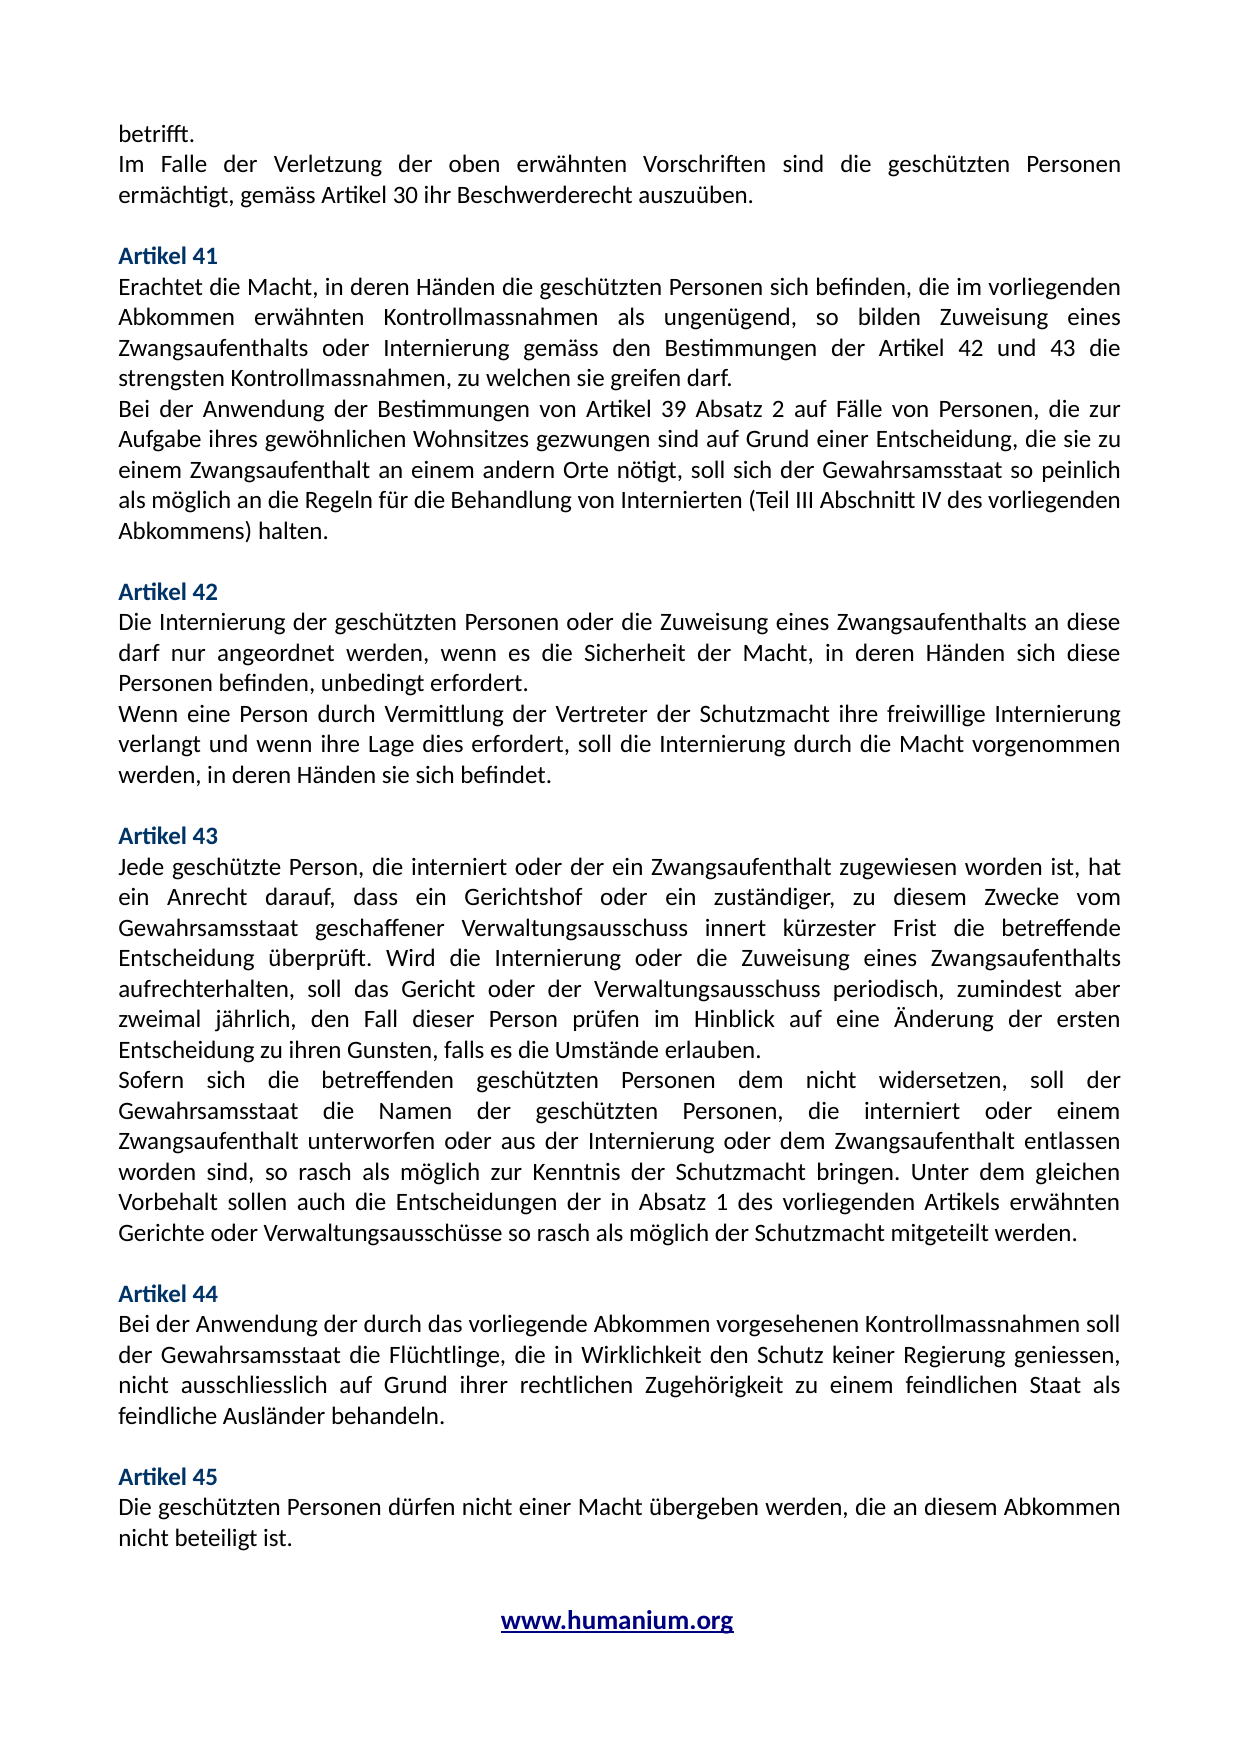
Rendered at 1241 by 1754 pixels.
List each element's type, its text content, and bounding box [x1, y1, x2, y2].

text Artikel 43 [118, 820, 1122, 851]
text betrifft. [118, 118, 1122, 149]
text Artikel 41 [118, 240, 1122, 271]
text Sofern sich die betreffenden geschützten Personen dem nicht widersetzen, soll der Gewahrsamsstaat die Namen der geschützten Personen, die interniert oder einem Zwangsaufenthalt unterworfen oder aus der Internierung oder dem Zwangsaufenthalt entlassen worden sind, so rasch als möglich zur Kenntnis der Schutzmacht bringen. Unter dem gleichen Vorbehalt sollen auch die Entscheidungen der in Absatz 1 des vorliegenden Artikels erwähnten Gerichte oder Verwaltungsausschüsse so rasch als möglich der Schutzmacht mitgeteilt werden. [118, 1064, 1122, 1247]
text Bei der Anwendung der Bestimmungen von Artikel 39 Absatz 2 auf Fälle von Personen, die zur Aufgabe ihres gewöhnlichen Wohnsitzes gezwungen sind auf Grund einer Entscheidung, die sie zu einem Zwangsaufenthalt an einem andern Orte nötigt, soll sich der Gewahrsamsstaat so peinlich als möglich an die Regeln für die Behandlung von Internierten (Teil III Abschnitt IV des vorliegenden Abkommens) halten. [118, 393, 1122, 545]
text Im Falle der Verletzung der oben erwähnten Vorschriften sind die geschützten Personen ermächtigt, gemäss Artikel 30 ihr Beschwerderecht auszuüben. [118, 149, 1122, 210]
text Erachtet die Macht, in deren Händen die geschützten Personen sich befinden, die im vorliegenden Abkommen erwähnten Kontrollmassnahmen als ungenügend, so bilden Zuweisung eines Zwangsaufenthalts oder Internierung gemäss den Bestimmungen der Artikel 42 und 43 die strengsten Kontrollmassnahmen, zu welchen sie greifen darf. [118, 271, 1122, 393]
text Artikel 45 [118, 1461, 1122, 1492]
text Wenn eine Person durch Vermittlung der Vertreter der Schutzmacht ihre freiwillige Internierung verlangt und wenn ihre Lage dies erfordert, soll die Internierung durch die Macht vorgenommen werden, in deren Händen sie sich befindet. [118, 698, 1122, 789]
text Die geschützten Personen dürfen nicht einer Macht übergeben werden, die an diesem Abkommen nicht beteiligt ist. [118, 1492, 1122, 1553]
text Die Internierung der geschützten Personen oder die Zuweisung eines Zwangsaufenthalts an diese darf nur angeordnet werden, wenn es die Sicherheit der Macht, in deren Händen sich diese Personen befinden, unbedingt erfordert. [118, 606, 1122, 698]
text Jede geschützte Person, die interniert oder der ein Zwangsaufenthalt zugewiesen worden ist, hat ein Anrecht darauf, dass ein Gerichtshof oder ein zuständiger, zu diesem Zwecke vom Gewahrsamsstaat geschaffener Verwaltungsausschuss innert kürzester Frist die betreffende Entscheidung überprüft. Wird die Internierung oder die Zuweisung eines Zwangsaufenthalts aufrechterhalten, soll das Gericht oder der Verwaltungsausschuss periodisch, zumindest aber zweimal jährlich, den Fall dieser Person prüfen im Hinblick auf eine Änderung der ersten Entscheidung zu ihren Gunsten, falls es die Umstände erlauben. [118, 851, 1122, 1064]
text Bei der Anwendung der durch das vorliegende Abkommen vorgesehenen Kontrollmassnahmen soll der Gewahrsamsstaat die Flüchtlinge, die in Wirklichkeit den Schutz keiner Regierung geniessen, nicht ausschliesslich auf Grund ihrer rechtlichen Zugehörigkeit zu einem feindlichen Staat als feindliche Ausländer behandeln. [118, 1308, 1122, 1431]
text Artikel 42 [118, 576, 1122, 606]
text Artikel 44 [118, 1278, 1122, 1308]
